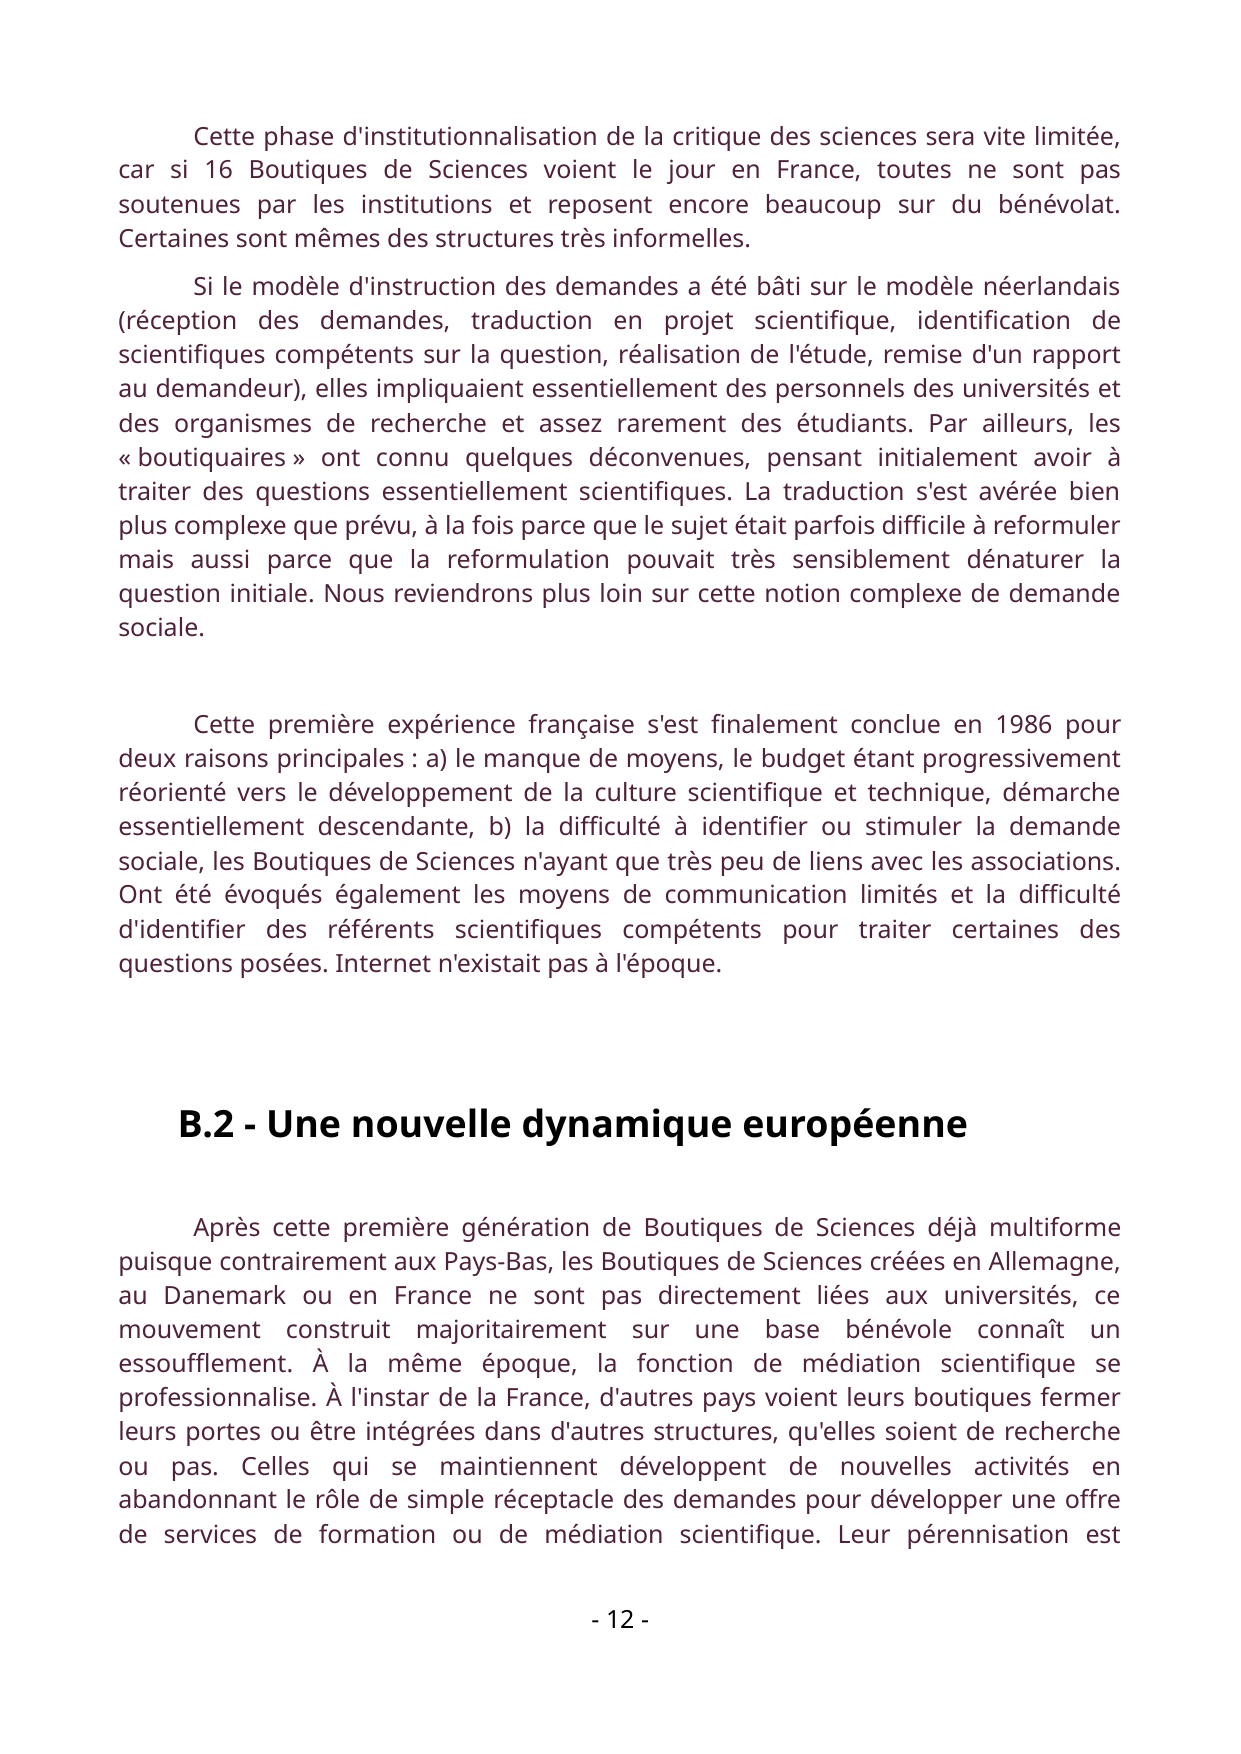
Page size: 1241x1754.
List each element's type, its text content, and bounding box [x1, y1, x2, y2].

text Cette phase d'institutionnalisation de la critique des sciences sera vite limitée, car si 16 Boutiques de Sciences voient le jour en France, toutes ne sont pas soutenues par les institutions et reposent encore beaucoup sur du bénévolat. Certaines sont mêmes des structures très informelles. [118, 118, 1122, 254]
text Si le modèle d'instruction des demandes a été bâti sur le modèle néerlandais (réception des demandes, traduction en projet scientifique, identification de scientifiques compétents sur la question, réalisation de l'étude, remise d'un rapport au demandeur), elles impliquaient essentiellement des personnels des universités et des organismes de recherche et assez rarement des étudiants. Par ailleurs, les « boutiquaires » ont connu quelques déconvenues, pensant initialement avoir à traiter des questions essentiellement scientifiques. La traduction s'est avérée bien plus complexe que prévu, à la fois parce que le sujet était parfois difficile à reformuler mais aussi parce que la reformulation pouvait très sensiblement dénaturer la question initiale. Nous reviendrons plus loin sur cette notion complexe de demande sociale. [118, 269, 1122, 644]
text Après cette première génération de Boutiques de Sciences déjà multiforme puisque contrairement aux Pays-Bas, les Boutiques de Sciences créées en Allemagne, au Danemark ou en France ne sont pas directement liées aux universités, ce mouvement construit majoritairement sur une base bénévole connaît un essoufflement. À la même époque, la fonction de médiation scientifique se professionnalise. À l'instar de la France, d'autres pays voient leurs boutiques fermer leurs portes ou être intégrées dans d'autres structures, qu'elles soient de recherche ou pas. Celles qui se maintiennent développent de nouvelles activités en abandonnant le rôle de simple réceptacle des demandes pour développer une offre de services de formation ou de médiation scientifique. Leur pérennisation est [118, 1210, 1122, 1550]
subtitle Une nouvelle dynamique européenne [177, 1097, 1122, 1148]
text Cette première expérience française s'est finalement conclue en 1986 pour deux raisons principales : a) le manque de moyens, le budget étant progressivement réorienté vers le développement de la culture scientifique et technique, démarche essentiellement descendante, b) la difficulté à identifier ou stimuler la demande sociale, les Boutiques de Sciences n'ayant que très peu de liens avec les associations. Ont été évoqués également les moyens de communication limités et la difficulté d'identifier des référents scientifiques compétents pour traiter certaines des questions posées. Internet n'existait pas à l'époque. [118, 707, 1122, 979]
